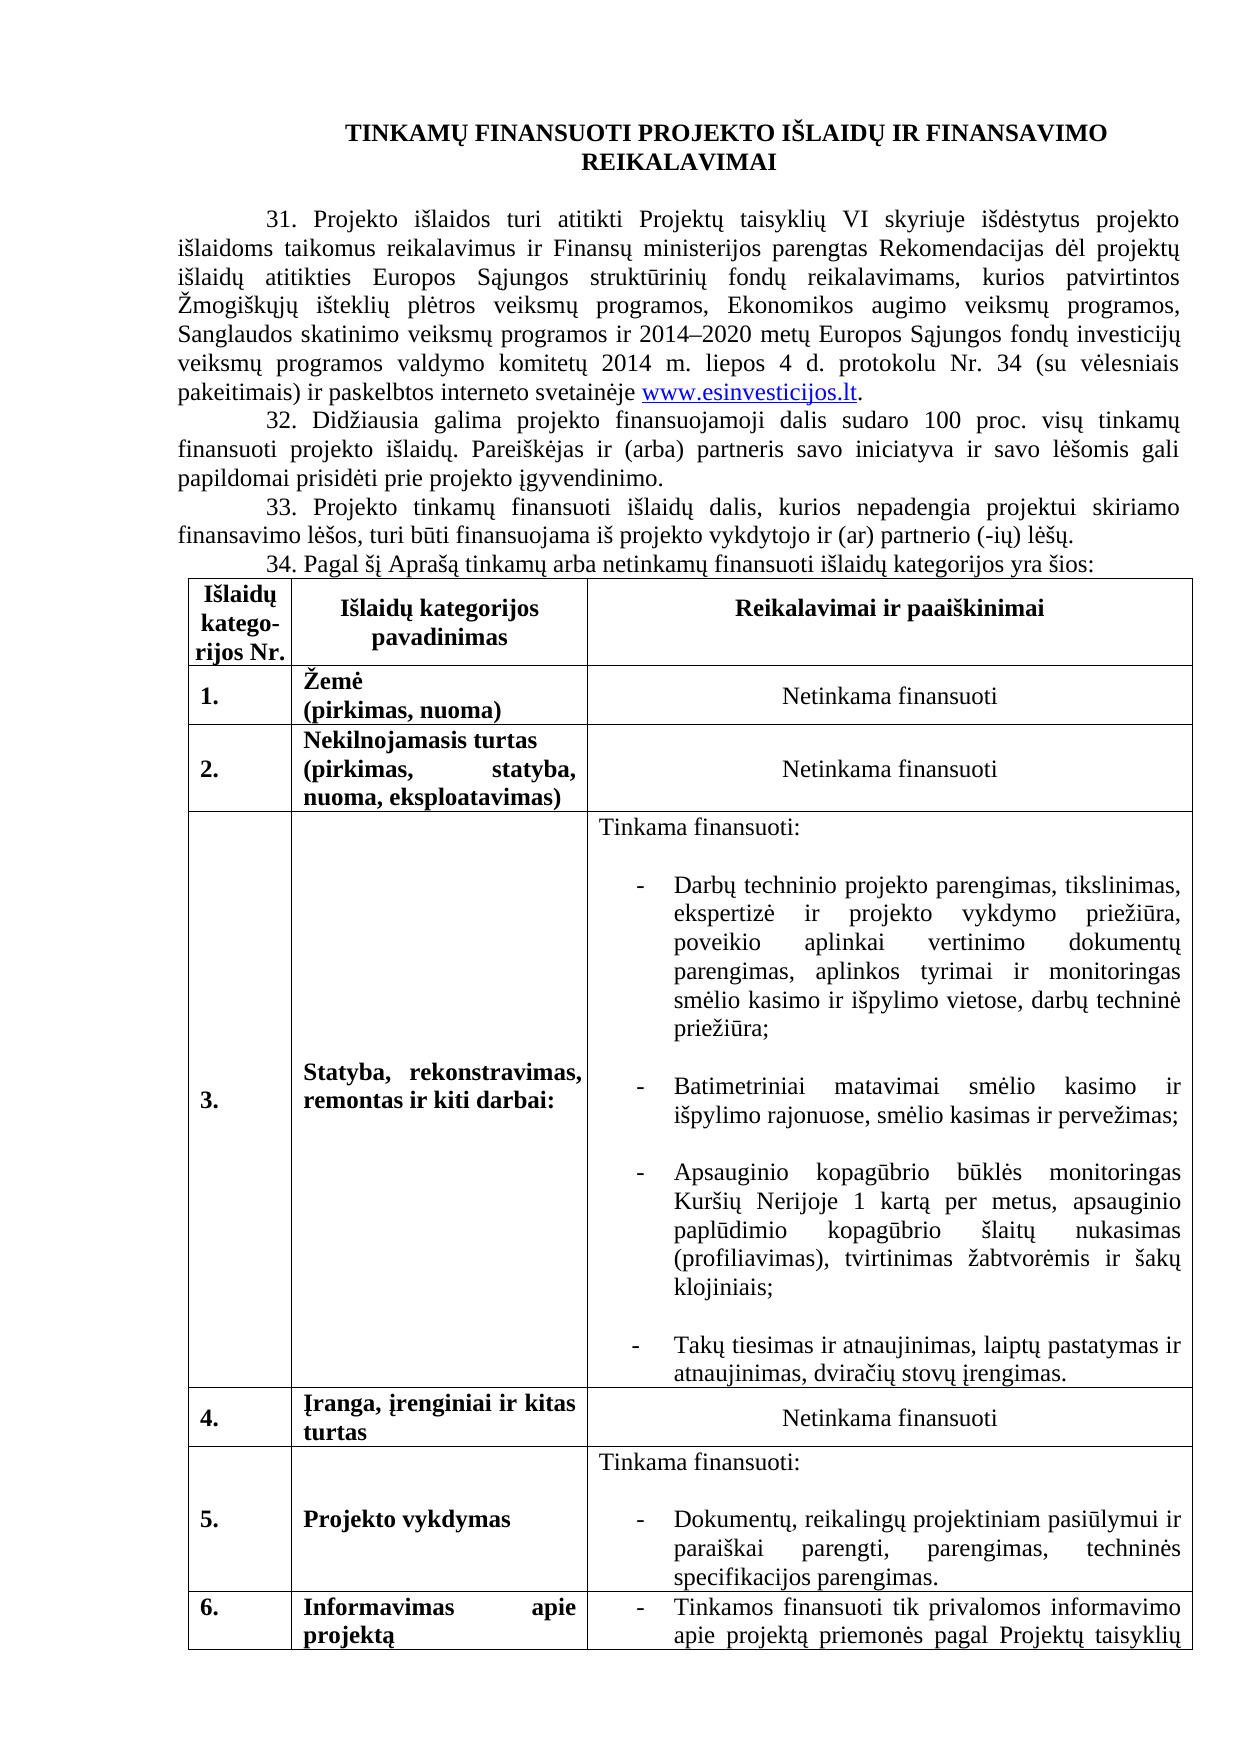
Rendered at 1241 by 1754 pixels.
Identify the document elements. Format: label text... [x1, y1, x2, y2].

table_cell 6. [189, 1592, 291, 1649]
table_cell Informavimas apie projektą [292, 1592, 587, 1649]
table_cell - Tinkamos finansuoti tik privalomos informavimo apie projektą priemonės pagal Projektų taisyklių [588, 1592, 1192, 1649]
text 34. Pagal šį Aprašą tinkamų arba netinkamų finansuoti išlaidų kategorijos yra šios: [177, 549, 1181, 578]
table_cell Statyba, rekonstravimas, remontas ir kiti darbai: [292, 812, 587, 1387]
text 31. Projekto išlaidos turi atitikti Projektų taisyklių VI skyriuje išdėstytus projekto išlaidoms taikomus reikalavimus ir Finansų ministerijos parengtas Rekomendacijas dėl projektų išlaidų atitikties Europos Sąjungos struktūrinių fondų reikalavimams, kurios patvirtintos Žmogiškųjų išteklių plėtros veiksmų programos, Ekonomikos augimo veiksmų programos, Sanglaudos skatinimo veiksmų programos ir 2014–2020 metų Europos Sąjungos fondų investicijų veiksmų programos valdymo komitetų 2014 m. liepos 4 d. protokolu Nr. 34 (su vėlesniais pakeitimais) ir paskelbtos interneto svetainėje www.esinvesticijos.lt. [177, 204, 1181, 406]
table_cell Netinkama finansuoti [588, 725, 1192, 811]
table_cell 4. [189, 1388, 291, 1446]
table_cell Netinkama finansuoti [588, 1388, 1192, 1446]
table_cell 2. [189, 725, 291, 811]
table_cell Žemė (pirkimas, nuoma) [292, 666, 587, 724]
table_header Išlaidų katego-rijos Nr. [189, 579, 291, 665]
text 32. Didžiausia galima projekto finansuojamoji dalis sudaro 100 proc. visų tinkamų finansuoti projekto išlaidų. Pareiškėjas ir (arba) partneris savo iniciatyva ir savo lėšomis gali papildomai prisidėti prie projekto įgyvendinimo. [177, 406, 1181, 492]
table_cell Nekilnojamasis turtas (pirkimas, statyba, nuoma, eksploatavimas) [292, 725, 587, 811]
table_cell Netinkama finansuoti [588, 666, 1192, 724]
table_cell Projekto vykdymas [292, 1447, 587, 1591]
table_cell Tinkama finansuoti: - Dokumentų, reikalingų projektiniam pasiūlymui ir paraiškai parengti, parengimas, techninės specifikacijos parengimas. [588, 1447, 1192, 1591]
table_cell Tinkama finansuoti: - Darbų techninio projekto parengimas, tikslinimas, ekspertizė ir projekto vykdymo priežiūra, poveikio aplinkai vertinimo dokumentų parengimas, aplinkos tyrimai ir monitoringas smėlio kasimo ir išpylimo vietose, darbų techninė priežiūra; - Batimetriniai matavimai smėlio kasimo ir išpylimo rajonuose, smėlio kasimas ir pervežimas; - Apsauginio kopagūbrio būklės monitoringas Kuršių Nerijoje 1 kartą per metus, apsauginio paplūdimio kopagūbrio šlaitų nukasimas (profiliavimas), tvirtinimas žabtvorėmis ir šakų klojiniais; - Takų tiesimas ir atnaujinimas, laiptų pastatymas ir atnaujinimas, dviračių stovų įrengimas. [588, 812, 1192, 1387]
table_cell 3. [189, 812, 291, 1387]
text 33. Projekto tinkamų finansuoti išlaidų dalis, kurios nepadengia projektui skiriamo finansavimo lėšos, turi būti finansuojama iš projekto vykdytojo ir (ar) partnerio (-ių) lėšų. [177, 492, 1181, 549]
table_header Išlaidų kategorijos pavadinimas [292, 579, 587, 665]
table_cell 1. [189, 666, 291, 724]
table_header Reikalavimai ir paaiškinimai [588, 579, 1192, 665]
table_cell 5. [189, 1447, 291, 1591]
table_cell Įranga, įrenginiai ir kitas turtas [292, 1388, 587, 1446]
text TINKAMŲ FINANSUOTI PROJEKTO IŠLAIDŲ IR FINANSAVIMO REIKALAVIMAI [177, 118, 1181, 176]
